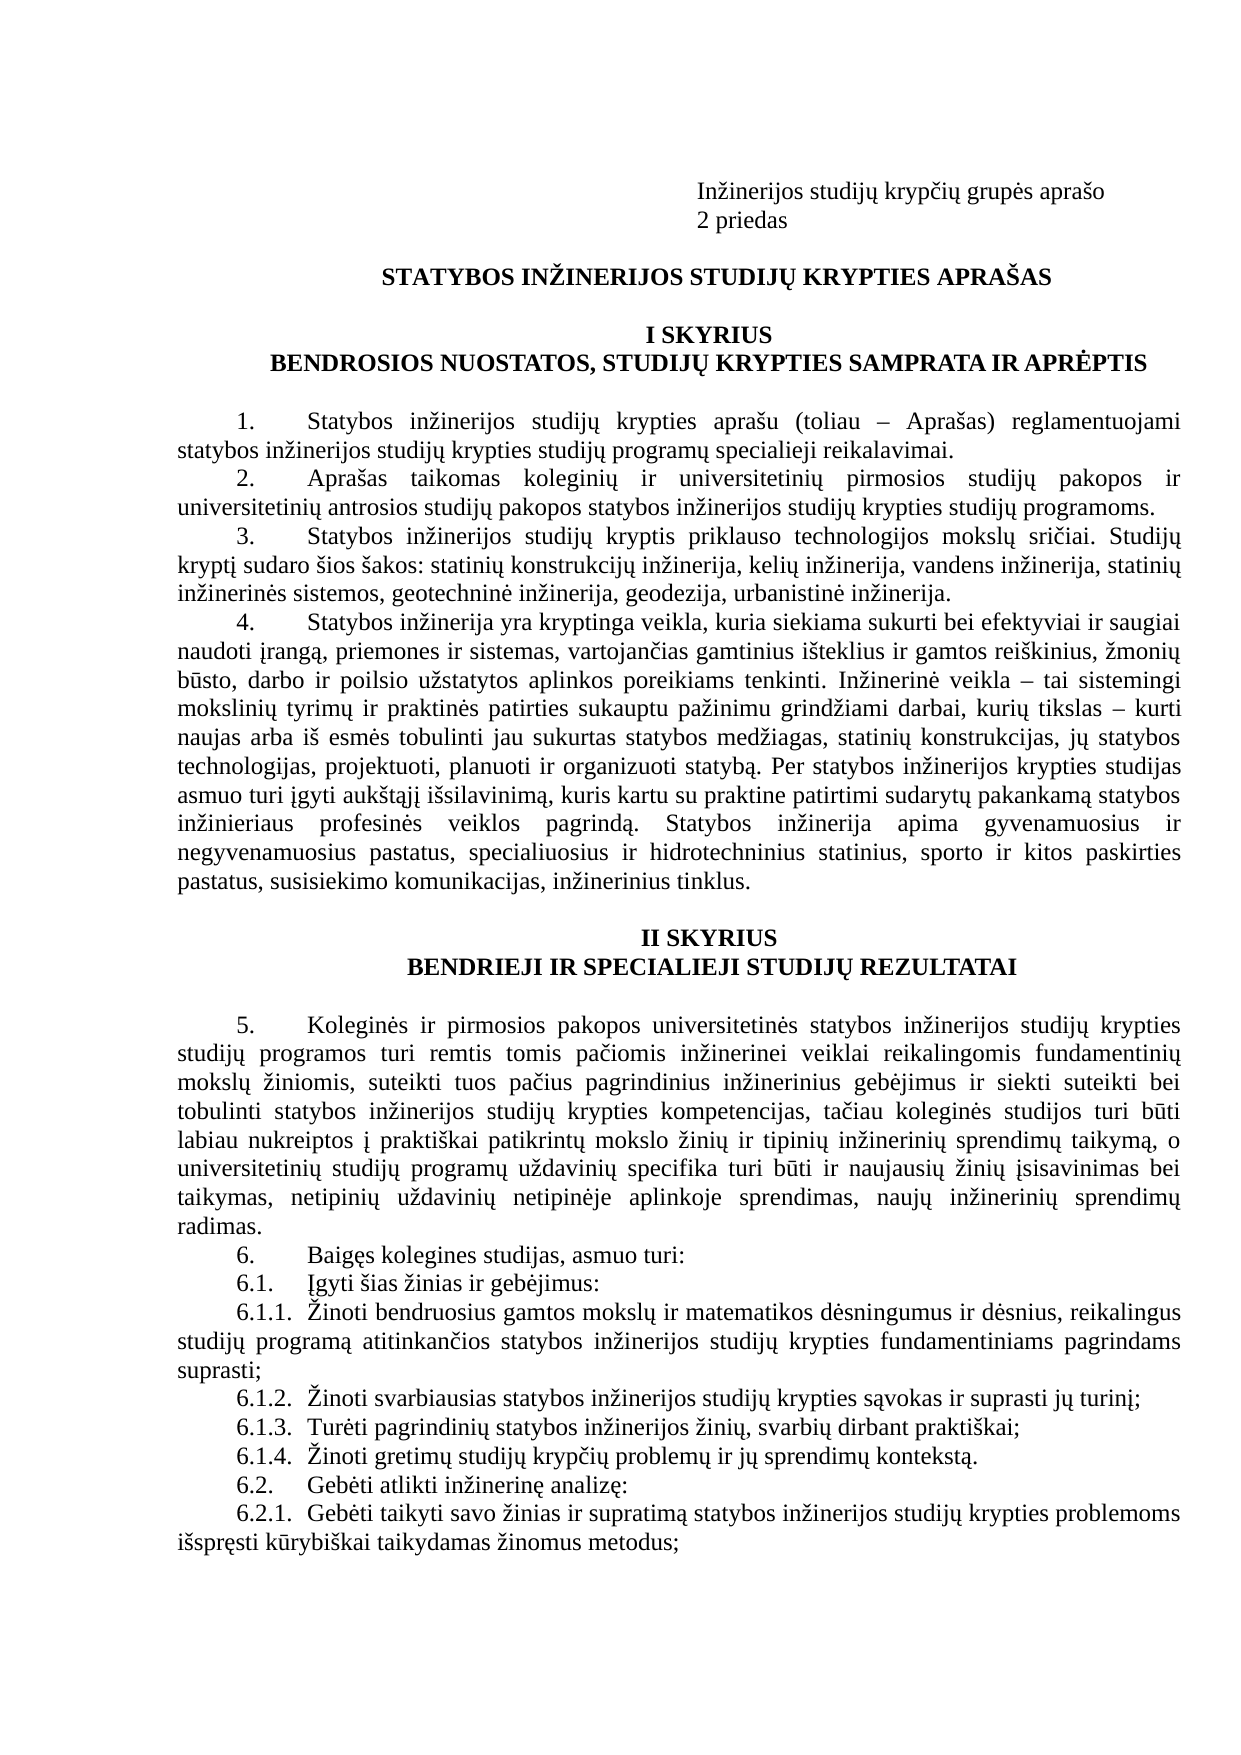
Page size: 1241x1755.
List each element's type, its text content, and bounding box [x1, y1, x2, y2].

text 6.1.4. Žinoti gretimų studijų krypčių problemų ir jų sprendimų kontekstą. [177, 1441, 1182, 1470]
text 6.1.3. Turėti pagrindinių statybos inžinerijos žinių, svarbių dirbant praktiškai; [177, 1412, 1182, 1441]
text 6.1.1. Žinoti bendruosius gamtos mokslų ir matematikos dėsningumus ir dėsnius, reikalingus studijų programą atitinkančios statybos inžinerijos studijų krypties fundamentiniams pagrindams suprasti; [177, 1297, 1182, 1383]
text 6.2. Gebėti atlikti inžinerinę analizę: [177, 1470, 1182, 1498]
text BENDRIEJI IR SPECIALIEJI STUDIJŲ REZULTATAI [177, 952, 1182, 981]
text 6.1.2. Žinoti svarbiausias statybos inžinerijos studijų krypties sąvokas ir suprasti jų turinį; [177, 1383, 1182, 1412]
text 5. Koleginės ir pirmosios pakopos universitetinės statybos inžinerijos studijų krypties studijų programos turi remtis tomis pačiomis inžinerinei veiklai reikalingomis fundamentinių mokslų žiniomis, suteikti tuos pačius pagrindinius inžinerinius gebėjimus ir siekti suteikti bei tobulinti statybos inžinerijos studijų krypties kompetencijas, tačiau koleginės studijos turi būti labiau nukreiptos į praktiškai patikrintų mokslo žinių ir tipinių inžinerinių sprendimų taikymą, o universitetinių studijų programų uždavinių specifika turi būti ir naujausių žinių įsisavinimas bei taikymas, netipinių uždavinių netipinėje aplinkoje sprendimas, naujų inžinerinių sprendimų radimas. [177, 1010, 1182, 1240]
text II SKYRIUS [177, 923, 1182, 952]
text 3. Statybos inžinerijos studijų kryptis priklauso technologijos mokslų sričiai. Studijų kryptį sudaro šios šakos: statinių konstrukcijų inžinerija, kelių inžinerija, vandens inžinerija, statinių inžinerinės sistemos, geotechninė inžinerija, geodezija, urbanistinė inžinerija. [177, 521, 1182, 607]
text 2 priedas [567, 205, 1182, 233]
text 4. Statybos inžinerija yra kryptinga veikla, kuria siekiama sukurti bei efektyviai ir saugiai naudoti įrangą, priemones ir sistemas, vartojančias gamtinius išteklius ir gamtos reiškinius, žmonių būsto, darbo ir poilsio užstatytos aplinkos poreikiams tenkinti. Inžinerinė veikla – tai sistemingi mokslinių tyrimų ir praktinės patirties sukauptu pažinimu grindžiami darbai, kurių tikslas – kurti naujas arba iš esmės tobulinti jau sukurtas statybos medžiagas, statinių konstrukcijas, jų statybos technologijas, projektuoti, planuoti ir organizuoti statybą. Per statybos inžinerijos krypties studijas asmuo turi įgyti aukštąjį išsilavinimą, kuris kartu su praktine patirtimi sudarytų pakankamą statybos inžinieriaus profesinės veiklos pagrindą. Statybos inžinerija apima gyvenamuosius ir negyvenamuosius pastatus, specialiuosius ir hidrotechninius statinius, sporto ir kitos paskirties pastatus, susisiekimo komunikacijas, inžinerinius tinklus. [177, 607, 1182, 895]
text 6.2.1. Gebėti taikyti savo žinias ir supratimą statybos inžinerijos studijų krypties problemoms išspręsti kūrybiškai taikydamas žinomus metodus; [177, 1498, 1182, 1556]
text 1. Statybos inžinerijos studijų krypties aprašu (toliau – Aprašas) reglamentuojami statybos inžinerijos studijų krypties studijų programų specialieji reikalavimai. [177, 406, 1182, 463]
text I SKYRIUS [177, 320, 1182, 348]
text BENDROSIOS NUOSTATOS, STUDIJŲ KRYPTIES SAMPRATA IR APRĖPTIS [177, 348, 1182, 377]
text 6.1. Įgyti šias žinias ir gebėjimus: [177, 1268, 1182, 1297]
text Inžinerijos studijų krypčių grupės aprašo [567, 176, 1182, 205]
text 6. Baigęs kolegines studijas, asmuo turi: [177, 1240, 1182, 1268]
text STATYBOS INŽINERIJOS STUDIJŲ KRYPTIES APRAŠAS [177, 262, 1182, 291]
text 2. Aprašas taikomas koleginių ir universitetinių pirmosios studijų pakopos ir universitetinių antrosios studijų pakopos statybos inžinerijos studijų krypties studijų programoms. [177, 463, 1182, 521]
